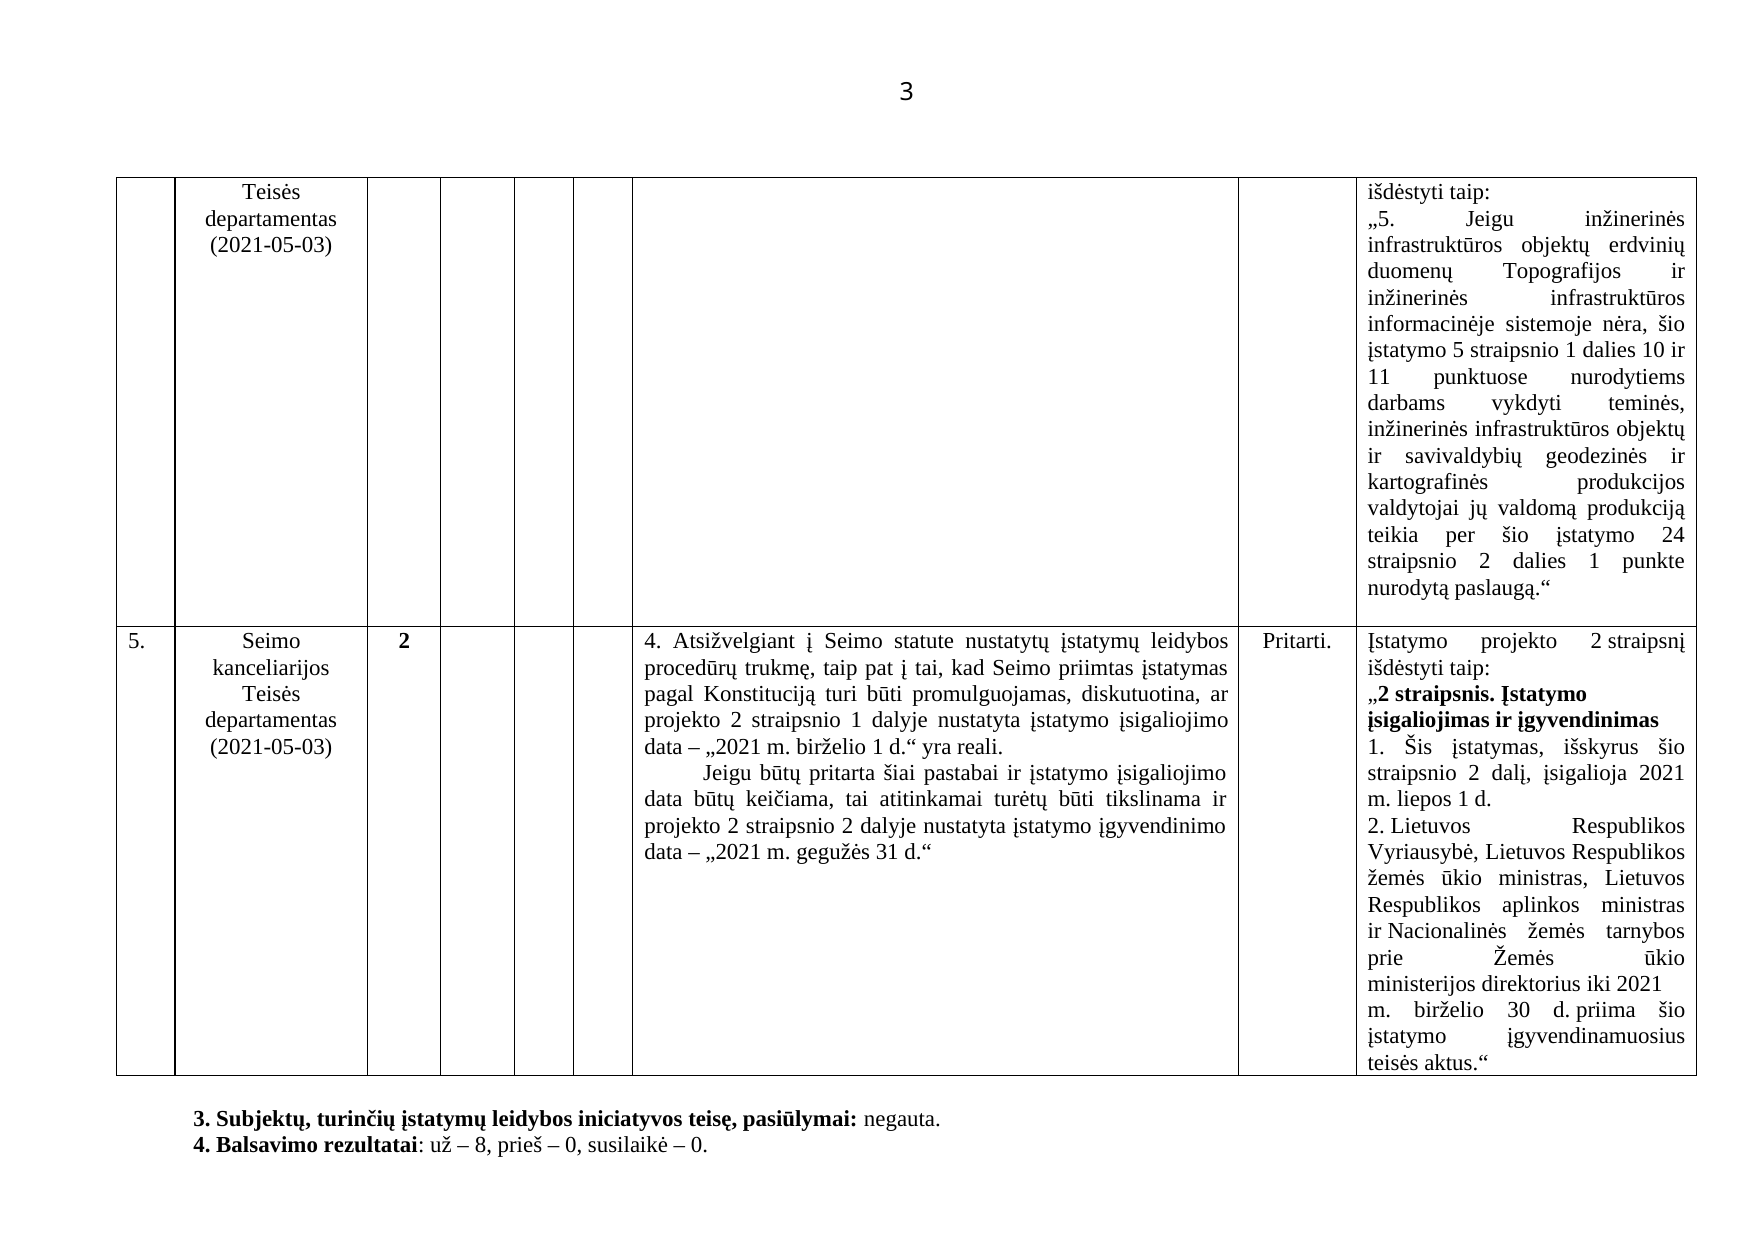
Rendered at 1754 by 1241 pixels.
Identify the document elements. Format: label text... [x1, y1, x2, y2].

table_cell išdėstyti taip: „5. Jeigu inžinerinės infrastruktūros objektų erdvinių duomenų Topografijos ir inžinerinės infrastruktūros informacinėje sistemoje nėra, šio įstatymo 5 straipsnio 1 dalies 10 ir 11 punktuose nurodytiems darbams vykdyti teminės, inžinerinės infrastruktūros objektų ir savivaldybių geodezinės ir kartografinės produkcijos valdytojai jų valdomą produkciją teikia per šio įstatymo 24 straipsnio 2 dalies 1 punkte nurodytą paslaugą.“ [1357, 178, 1696, 626]
table_cell Seimo kanceliarijos Teisės departamentas (2021-05-03) [176, 627, 367, 1075]
table_cell [515, 627, 573, 1075]
table_cell Pritarti. [1239, 627, 1356, 1075]
table_cell 4. Atsižvelgiant į Seimo statute nustatytų įstatymų leidybos procedūrų trukmę, taip pat į tai, kad Seimo priimtas įstatymas pagal Konstituciją turi būti promulguojamas, diskutuotina, ar projekto 2 straipsnio 1 dalyje nustatyta įstatymo įsigaliojimo data – „2021 m. birželio 1 d.“ yra reali. Jeigu būtų pritarta šiai pastabai ir įstatymo įsigaliojimo data būtų keičiama, tai atitinkamai turėtų būti tikslinama ir projekto 2 straipsnio 2 dalyje nustatyta įstatymo įgyvendinimo data – „2021 m. gegužės 31 d.“ [633, 627, 1238, 1075]
table_cell [633, 178, 1238, 626]
table_cell [368, 178, 440, 626]
table_cell 5. [117, 627, 174, 1075]
table_cell [117, 178, 174, 626]
table_cell [441, 627, 514, 1075]
table_cell [1239, 178, 1356, 626]
table_cell [441, 178, 514, 626]
table_cell Įstatymo projekto 2 straipsnį išdėstyti taip: „2 straipsnis. Įstatymo įsigaliojimas ir įgyvendinimas 1. Šis įstatymas, išskyrus šio straipsnio 2 dalį, įsigalioja 2021 m. liepos 1 d. 2. Lietuvos Respublikos Vyriausybė, Lietuvos Respublikos žemės ūkio ministras, Lietuvos Respublikos aplinkos ministras ir Nacionalinės žemės tarnybos prie Žemės ūkio ministerijos direktorius iki 2021 m. birželio 30 d. priima šio įstatymo įgyvendinamuosius teisės aktus.“ [1357, 627, 1696, 1075]
table_cell [574, 178, 632, 626]
table_cell [574, 627, 632, 1075]
text 3. Subjektų, turinčių įstatymų leidybos iniciatyvos teisę, pasiūlymai: negauta. [118, 1105, 1695, 1131]
table_cell [515, 178, 573, 626]
text 4. Balsavimo rezultatai: už – 8, prieš – 0, susilaikė – 0. [118, 1131, 1695, 1158]
table_cell 2 [368, 627, 440, 1075]
table_cell Teisės departamentas (2021-05-03) [176, 178, 367, 626]
